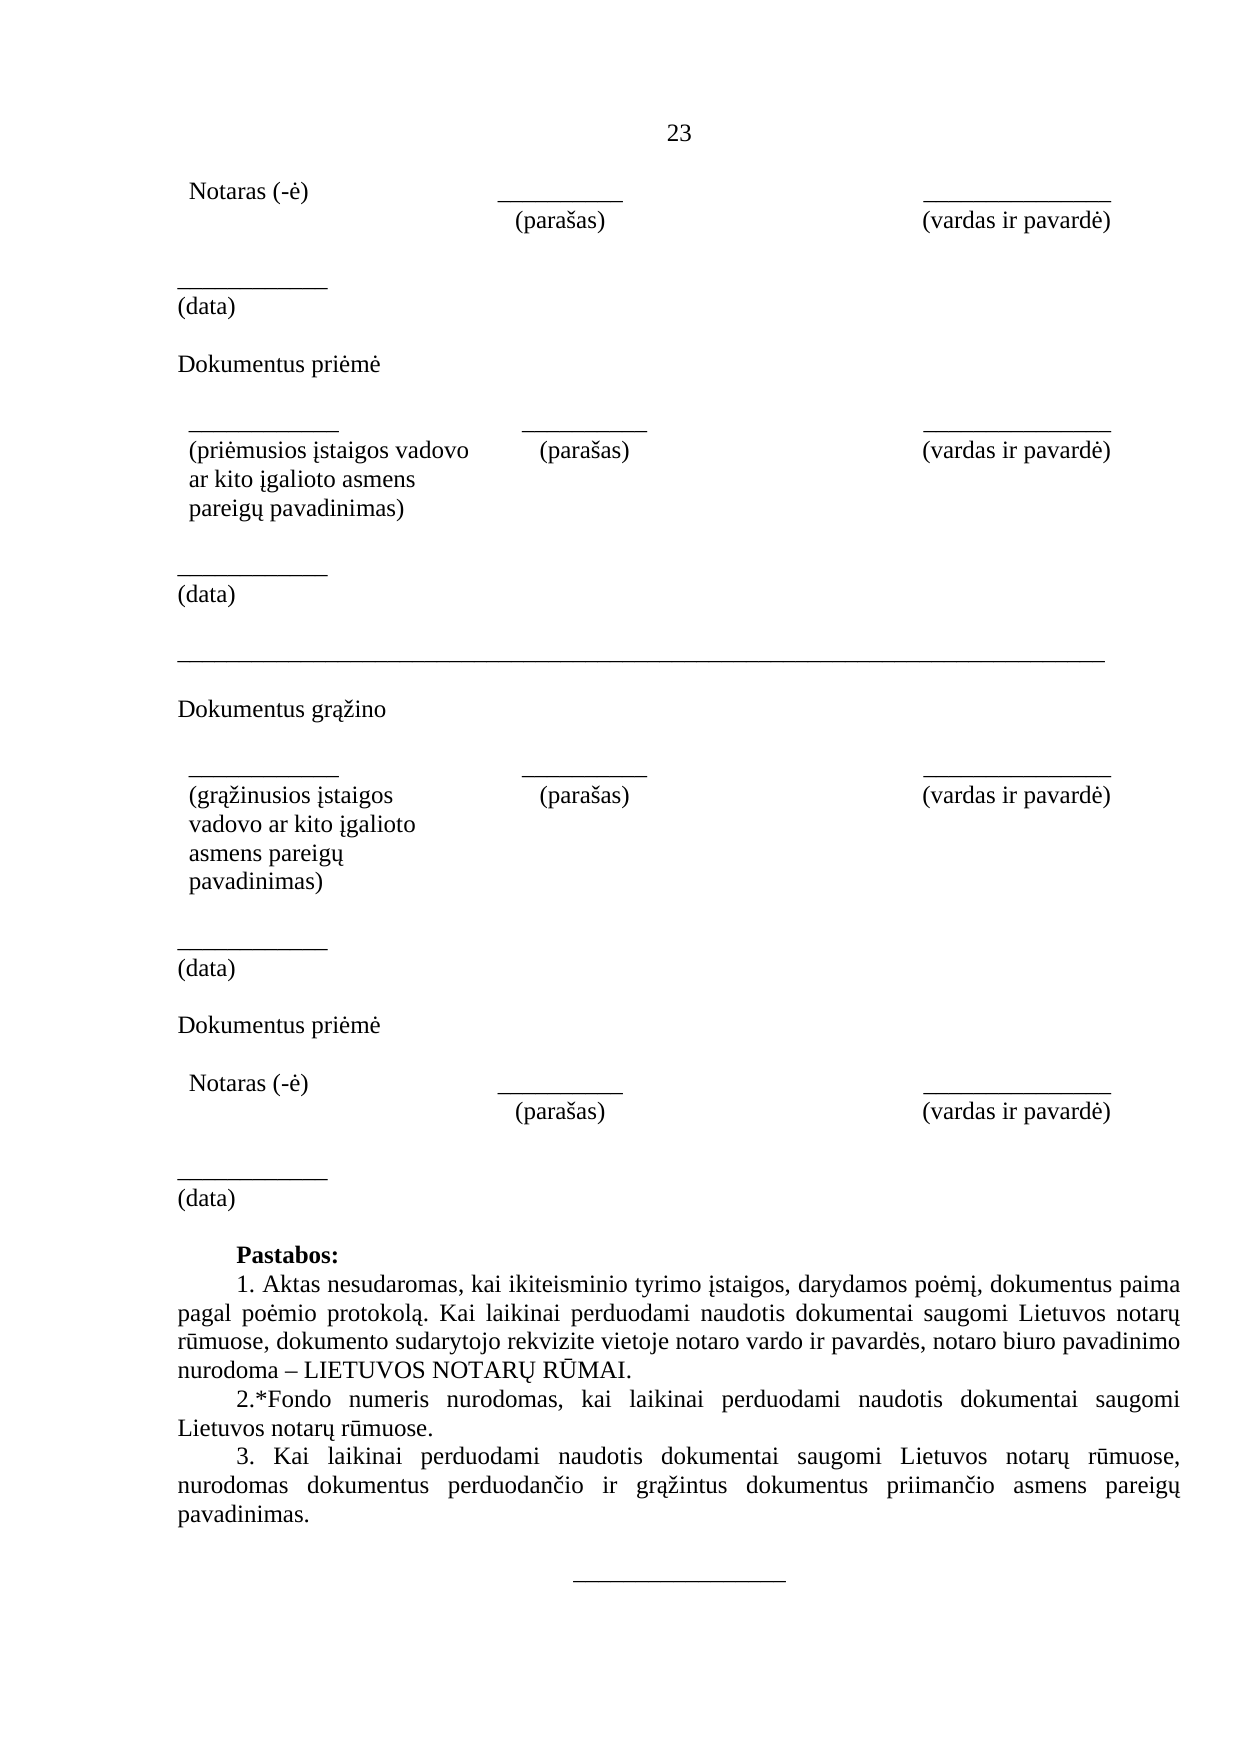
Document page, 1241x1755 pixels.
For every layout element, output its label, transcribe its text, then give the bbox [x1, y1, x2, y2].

text Dokumentus priėmė [177, 349, 1181, 378]
table_header _______________ (vardas ir pavardė) [684, 751, 1122, 895]
text 1. Aktas nesudaromas, kai ikiteisminio tyrimo įstaigos, darydamos poėmį, dokumentus paima pagal poėmio protokolą. Kai laikinai perduodami naudotis dokumentai saugomi Lietuvos notarų rūmuose, dokumento sudarytojo rekvizite vietoje notaro vardo ir pavardės, notaro biuro pavadinimo nurodoma – LIETUVOS NOTARŲ RŪMAI. [177, 1269, 1181, 1384]
table_header __________ (parašas) [458, 176, 663, 234]
table_header Notaras (-ė) [177, 176, 457, 234]
text ____________ [177, 1154, 1181, 1183]
table_header _______________ (vardas ir pavardė) [663, 1068, 1122, 1125]
table_header _______________ (vardas ir pavardė) [663, 176, 1122, 234]
table_header ____________ (priėmusios įstaigos vadovo ar kito įgalioto asmens pareigų pavadinimas) [177, 406, 484, 521]
text ____________ [177, 924, 1181, 953]
table_header Notaras (-ė) [177, 1068, 457, 1125]
text ____________ [177, 263, 1181, 291]
text Dokumentus grąžino [177, 694, 1181, 723]
text ____________ [177, 550, 1181, 579]
table_header __________ (parašas) [484, 406, 684, 521]
text Dokumentus priėmė [177, 1010, 1181, 1039]
text 3. Kai laikinai perduodami naudotis dokumentai saugomi Lietuvos notarų rūmuose, nurodomas dokumentus perduodančio ir grąžintus dokumentus priimančio asmens pareigų pavadinimas. [177, 1441, 1181, 1528]
text (data) [177, 953, 1181, 981]
text (data) [177, 579, 1181, 608]
text (data) [177, 1183, 1181, 1211]
table_header __________ (parašas) [458, 1068, 663, 1125]
table_header ____________ (grąžinusios įstaigos vadovo ar kito įgalioto asmens pareigų pavadinimas) [177, 751, 484, 895]
text (data) [177, 291, 1181, 320]
text 2.*Fondo numeris nurodomas, kai laikinai perduodami naudotis dokumentai saugomi Lietuvos notarų rūmuose. [177, 1384, 1181, 1441]
text Pastabos: [177, 1240, 1181, 1269]
table_header __________ (parašas) [484, 751, 684, 895]
text _________________ [177, 1556, 1181, 1585]
text _ [177, 636, 1181, 665]
table_header _______________ (vardas ir pavardė) [684, 406, 1122, 521]
